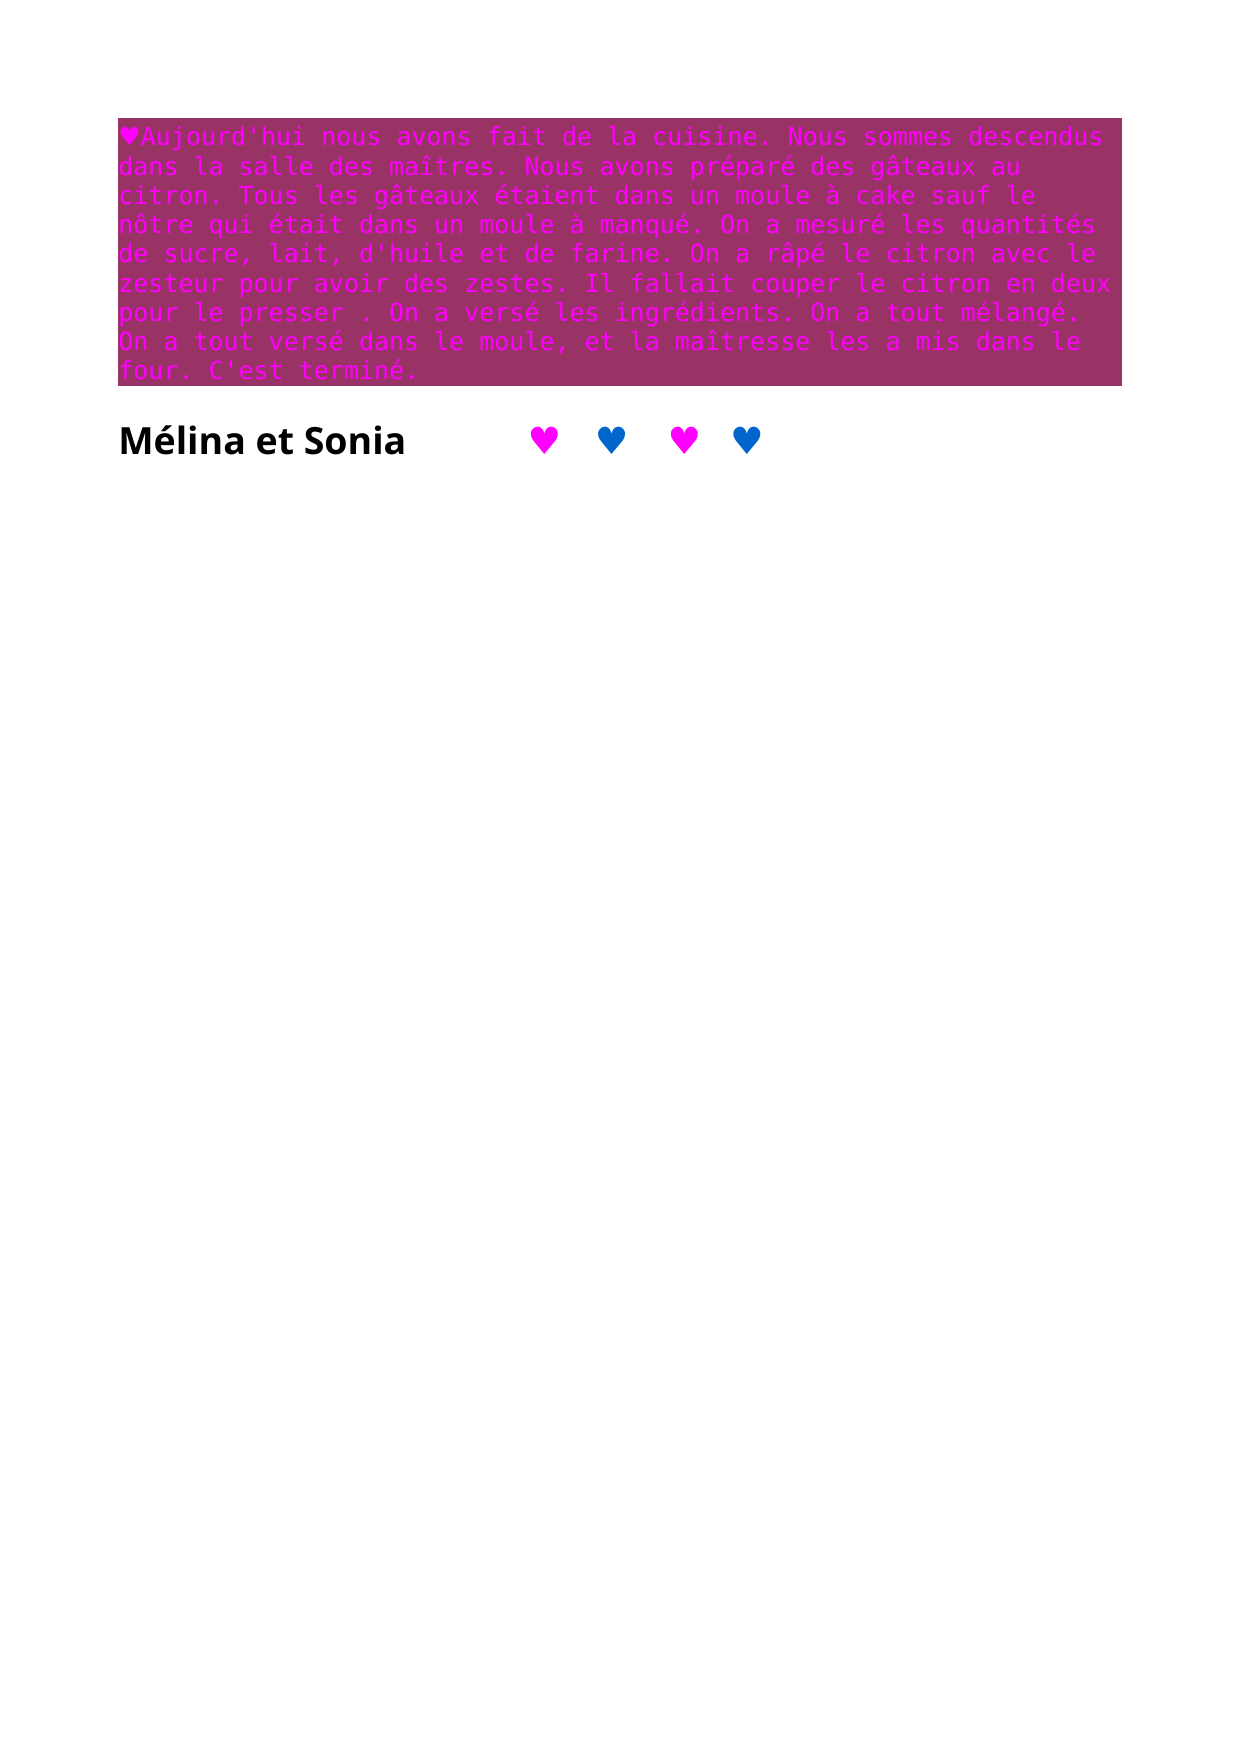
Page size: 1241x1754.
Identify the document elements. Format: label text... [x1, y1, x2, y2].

text Mélina et Sonia ♥♥♥♥♥ ♥ ♥ [118, 414, 1122, 465]
text ♥Aujourd'hui nous avons fait de la cuisine. Nous sommes descendus dans la salle des maîtres. Nous avons préparé des gâteaux au citron. Tous les gâteaux étaient dans un moule à cake sauf le nôtre qui était dans un moule à manqué. On a mesuré les quantités de sucre, lait, d'huile et de farine. On a râpé le citron avec le zesteur pour avoir des zestes. Il fallait couper le citron en deux pour le presser . On a versé les ingrédients. On a tout mélangé. On a tout versé dans le moule, et la maîtresse les a mis dans le four. C'est terminé. [118, 118, 1122, 386]
